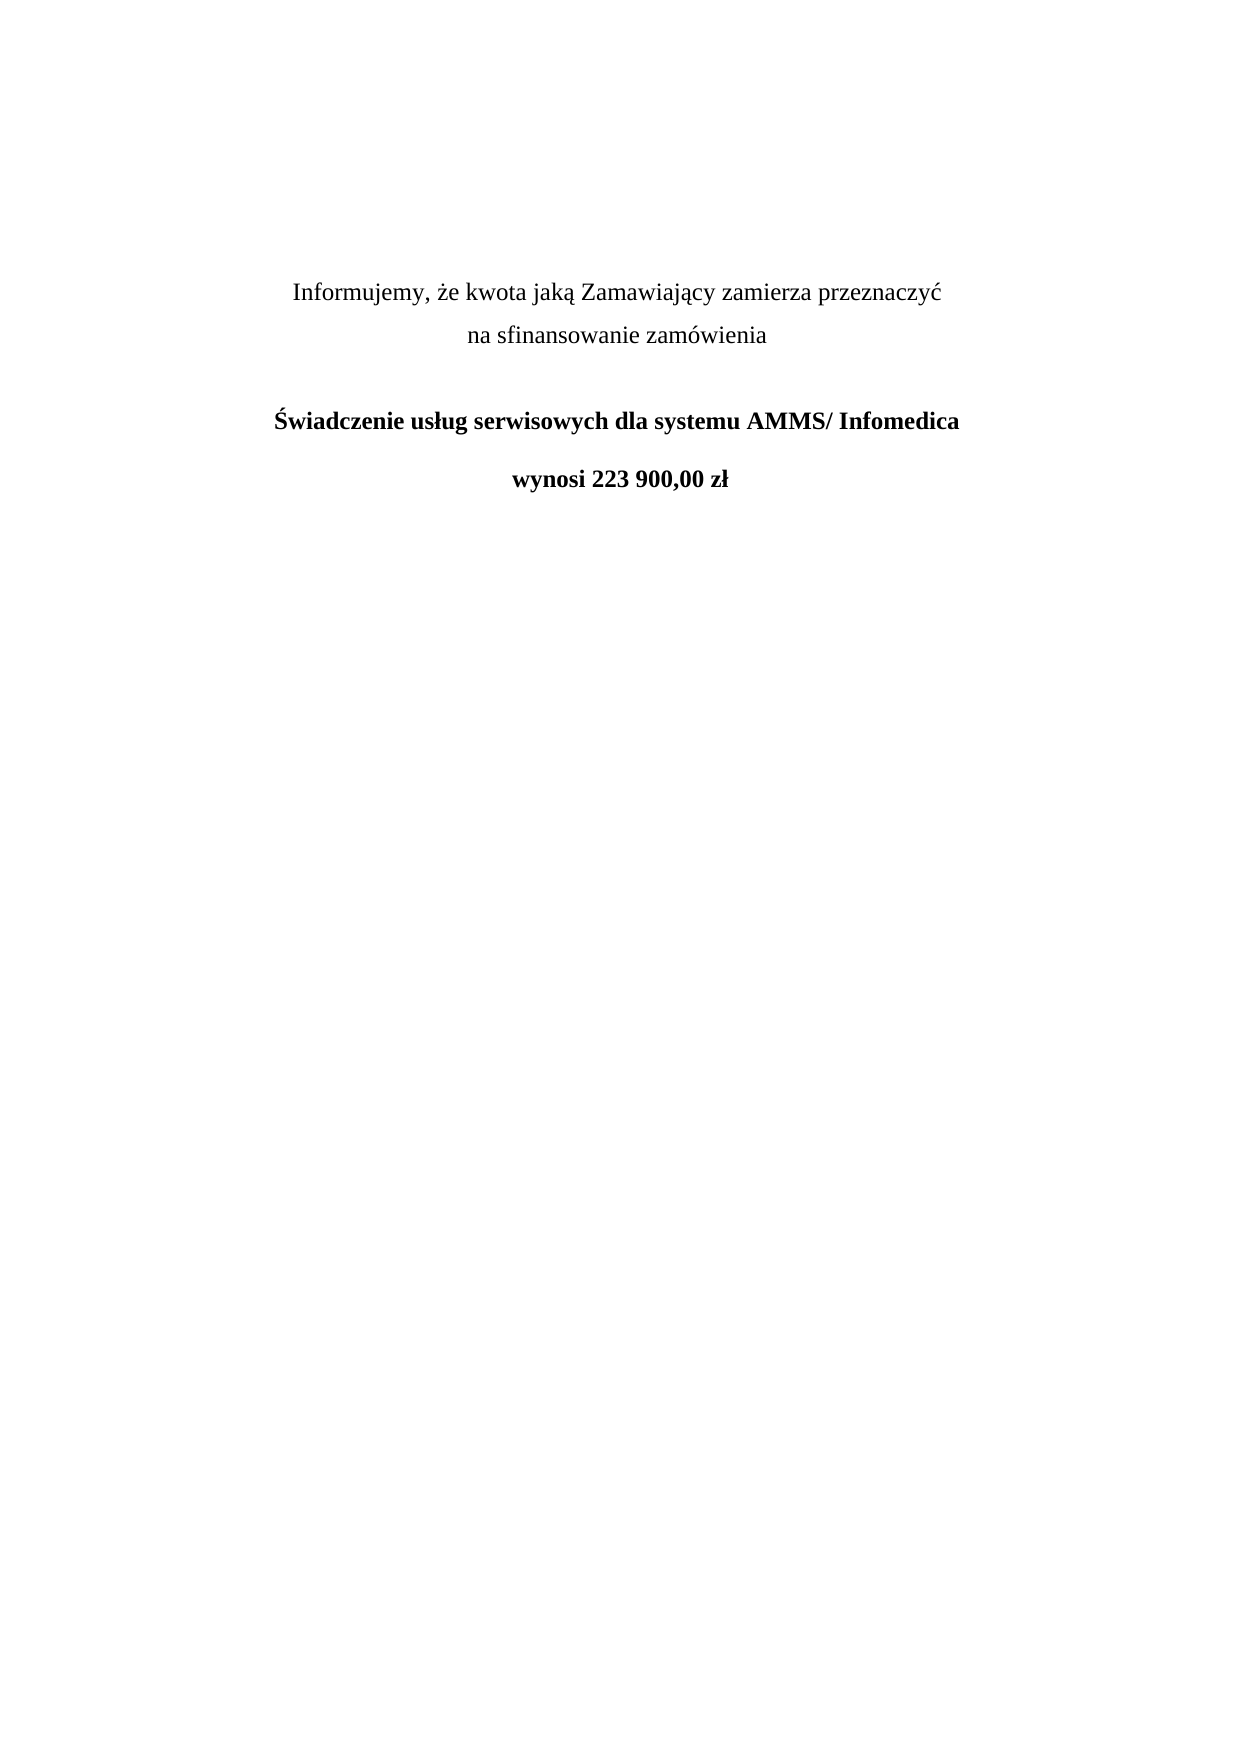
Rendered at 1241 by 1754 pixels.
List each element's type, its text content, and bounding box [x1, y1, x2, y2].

text Świadczenie usług serwisowych dla systemu AMMS/ Infomedica [148, 406, 1093, 435]
subtitle wynosi 223 900,00 zł [148, 464, 1093, 493]
text Informujemy, że kwota jaką Zamawiający zamierza przeznaczyć [148, 277, 1093, 306]
text na sfinansowanie zamówienia [148, 320, 1093, 349]
